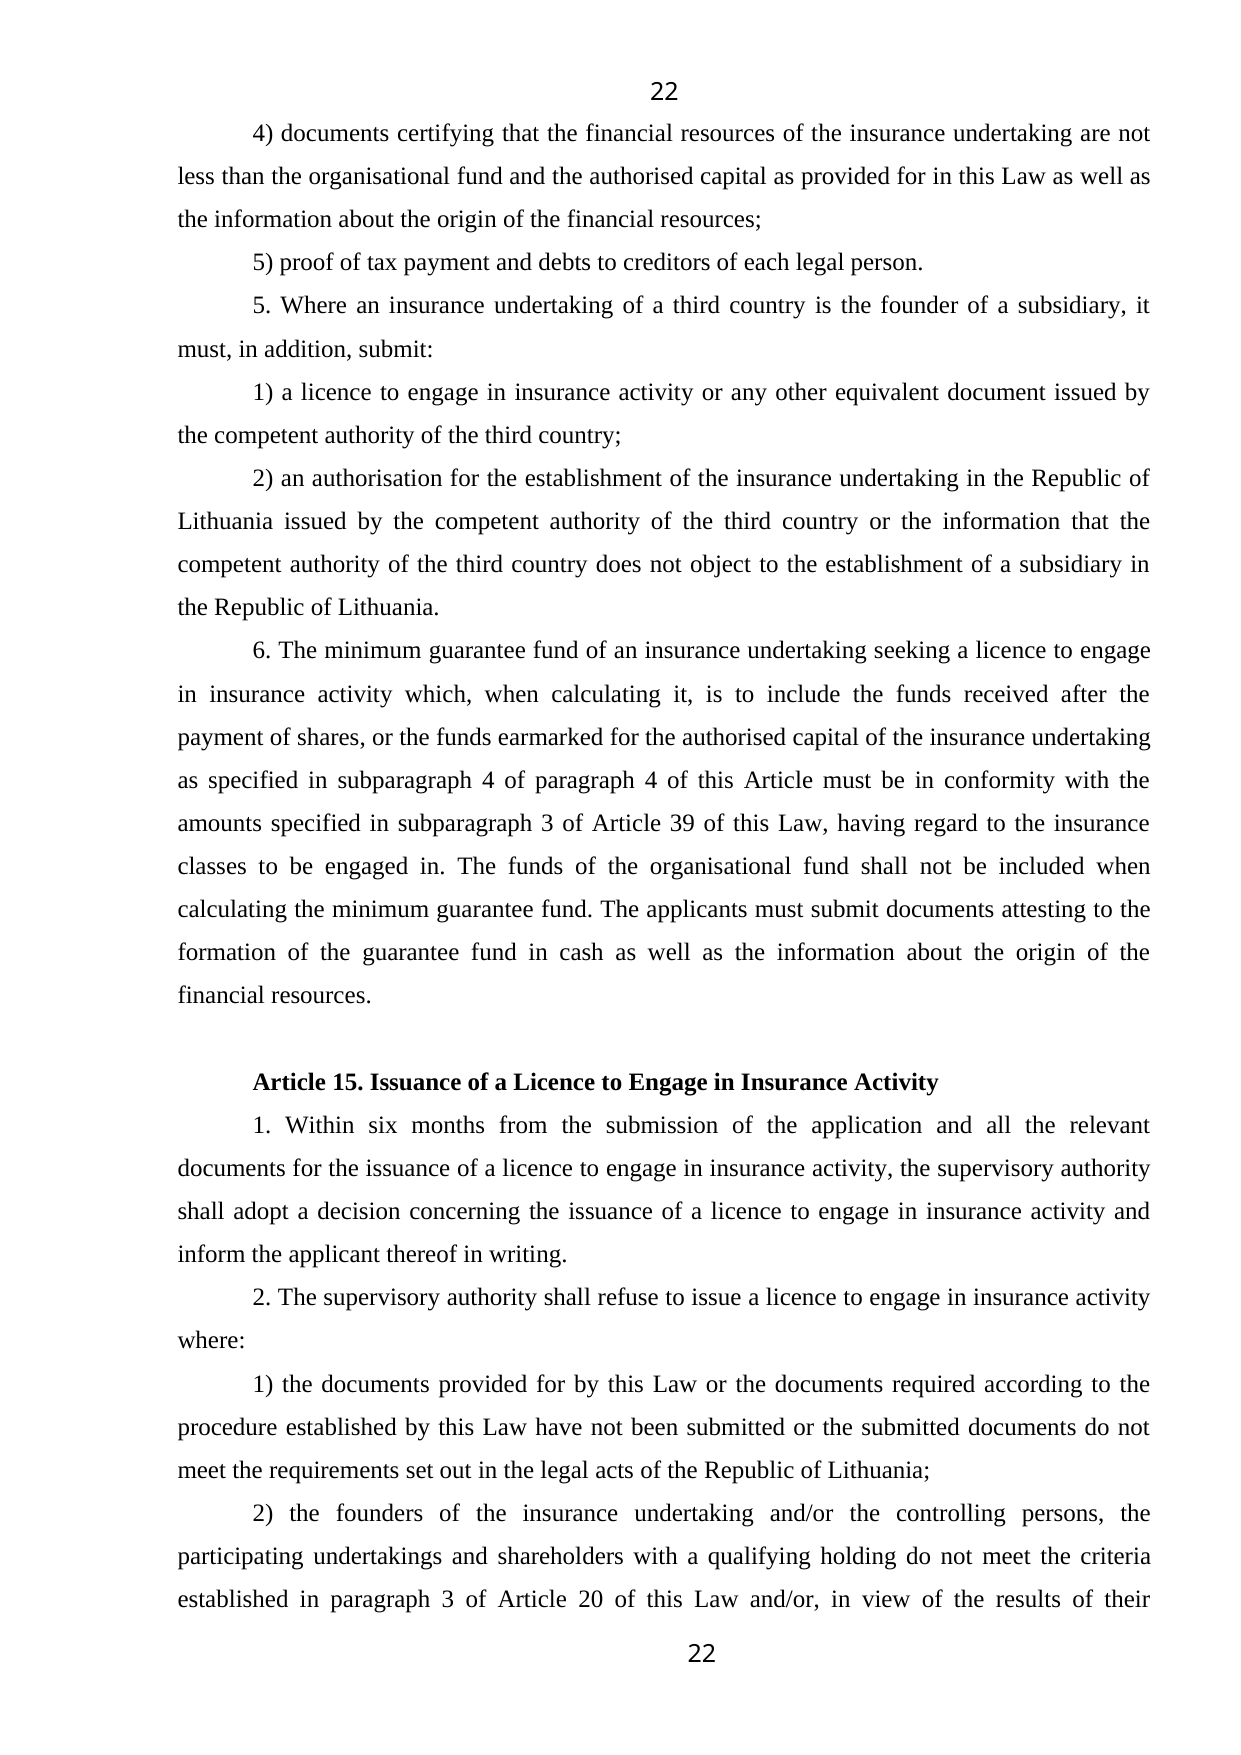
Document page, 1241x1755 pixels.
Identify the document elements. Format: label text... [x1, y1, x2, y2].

text 6. The minimum guarantee fund of an insurance undertaking seeking a licence to engage in insurance activity which, when calculating it, is to include the funds received after the payment of shares, or the funds earmarked for the authorised capital of the insurance undertaking as specified in subparagraph 4 of paragraph 4 of this Article must be in conformity with the amounts specified in subparagraph 3 of Article 39 of this Law, having regard to the insurance classes to be engaged in. The funds of the organisational fund shall not be included when calculating the minimum guarantee fund. The applicants must submit documents attesting to the formation of the guarantee fund in cash as well as the information about the origin of the financial resources. [177, 636, 1152, 1009]
text 5) proof of tax payment and debts to creditors of each legal person. [177, 247, 1152, 276]
text 4) documents certifying that the financial resources of the insurance undertaking are not less than the organisational fund and the authorised capital as provided for in this Law as well as the information about the origin of the financial resources; [177, 118, 1152, 233]
text 2) the founders of the insurance undertaking and/or the controlling persons, the participating undertakings and shareholders with a qualifying holding do not meet the criteria established in paragraph 3 of Article 20 of this Law and/or, in view of the results of their [177, 1498, 1152, 1613]
text 2. The supervisory authority shall refuse to issue a licence to engage in insurance activity where: [177, 1282, 1152, 1354]
text 2) an authorisation for the establishment of the insurance undertaking in the Republic of Lithuania issued by the competent authority of the third country or the information that the competent authority of the third country does not object to the establishment of a subsidiary in the Republic of Lithuania. [177, 463, 1152, 621]
text 1) a licence to engage in insurance activity or any other equivalent document issued by the competent authority of the third country; [177, 377, 1152, 449]
text Article 15. Issuance of a Licence to Engage in Insurance Activity [177, 1067, 1152, 1096]
text 1. Within six months from the submission of the application and all the relevant documents for the issuance of a licence to engage in insurance activity, the supervisory authority shall adopt a decision concerning the issuance of a licence to engage in insurance activity and inform the applicant thereof in writing. [177, 1110, 1152, 1268]
text 1) the documents provided for by this Law or the documents required according to the procedure established by this Law have not been submitted or the submitted documents do not meet the requirements set out in the legal acts of the Republic of Lithuania; [177, 1369, 1152, 1484]
text 5. Where an insurance undertaking of a third country is the founder of a subsidiary, it must, in addition, submit: [177, 291, 1152, 362]
